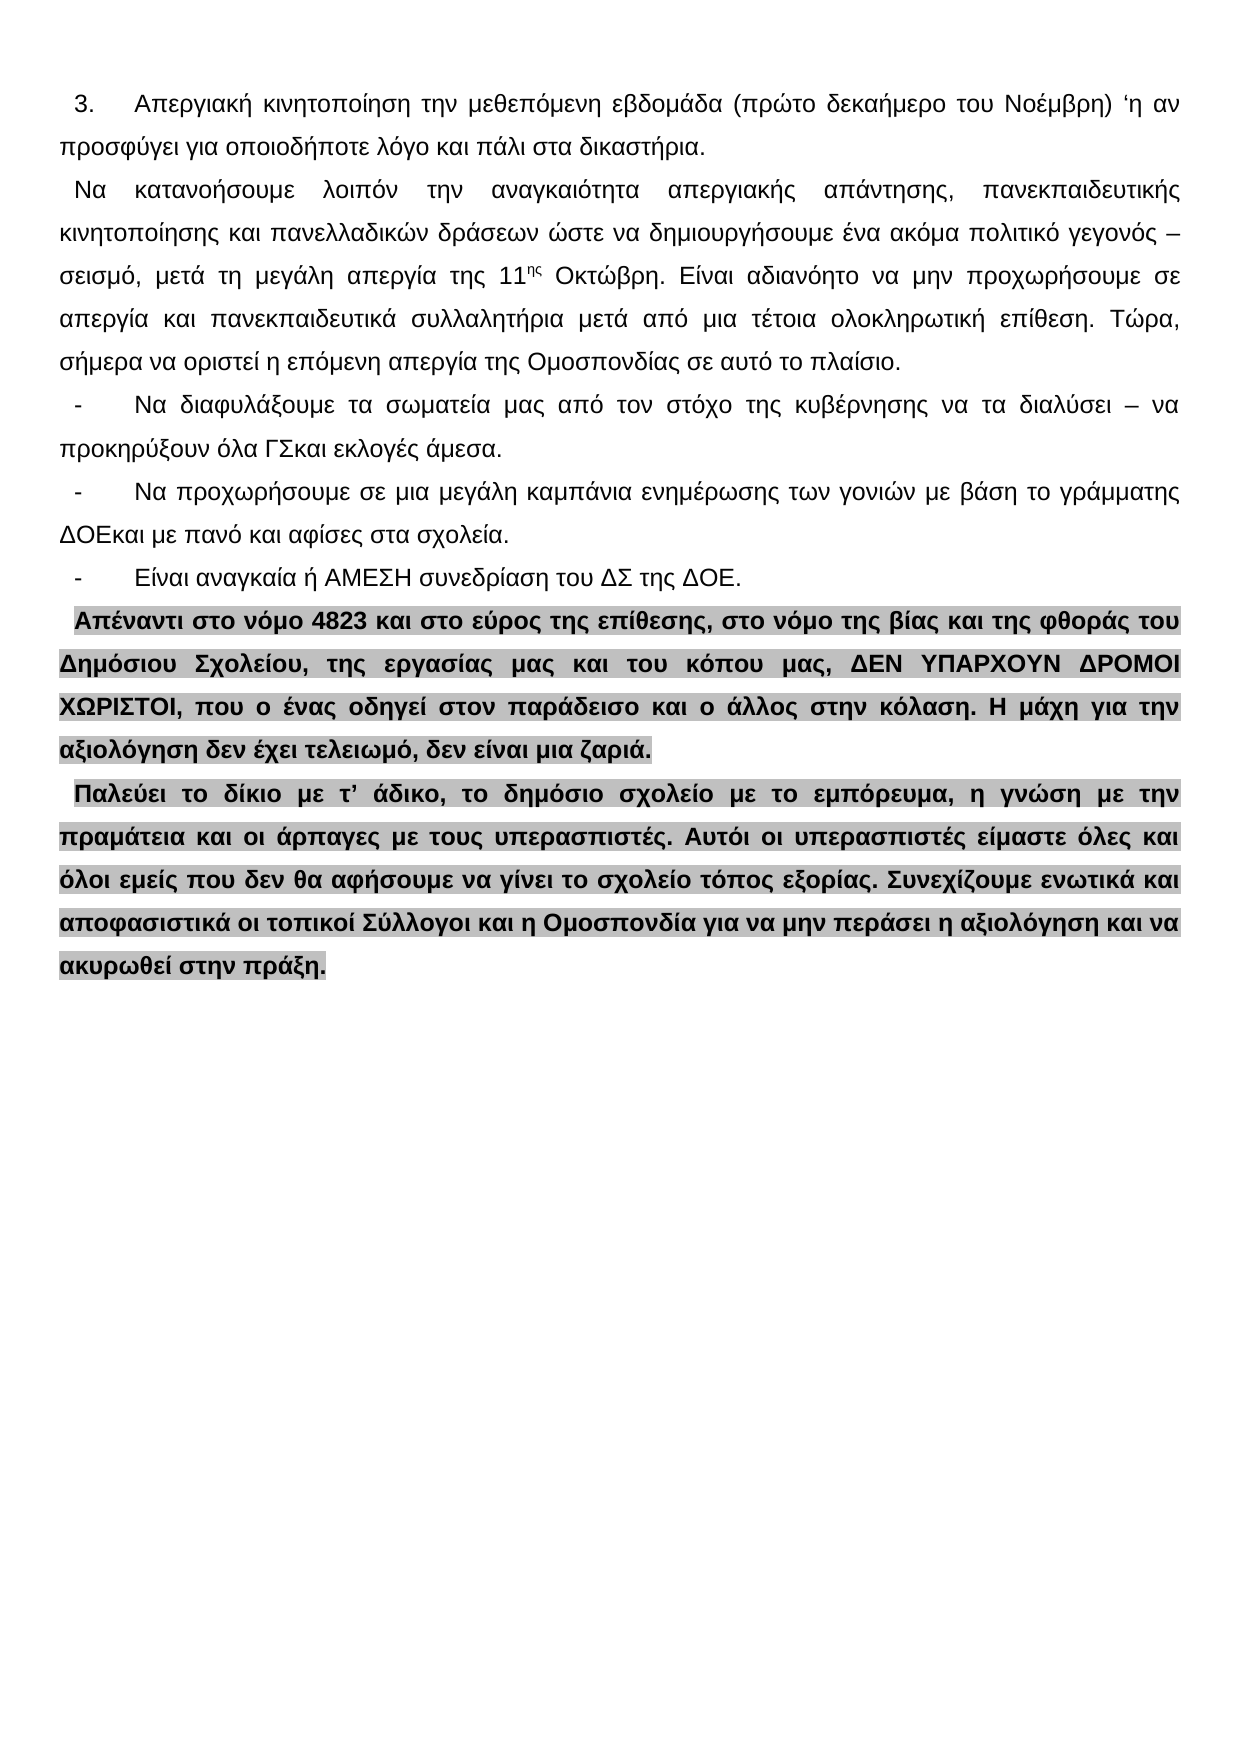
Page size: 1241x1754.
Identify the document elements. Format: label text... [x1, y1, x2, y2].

list Απεργιακή κινητοποίηση την μεθεπόμενη εβδομάδα (πρώτο δεκαήμερο του Νοέμβρη) ‘η αν προσφύγει για οποιοδήποτε λόγο και πάλι στα δικαστήρια. [59, 89, 1181, 161]
text Να κατανοήσουμε λοιπόν την αναγκαιότητα απεργιακής απάντησης, πανεκπαιδευτικής κινητοποίησης και πανελλαδικών δράσεων ώστε να δημιουργήσουμε ένα ακόμα πολιτικό γεγονός – σεισμό, μετά τη μεγάλη απεργία της 11ης Οκτώβρη. Είναι αδιανόητο να μην προχωρήσουμε σε απεργία και πανεκπαιδευτικά συλλαλητήρια μετά από μια τέτοια ολοκληρωτική επίθεση. Τώρα, σήμερα να οριστεί η επόμενη απεργία της Ομοσπονδίας σε αυτό το πλαίσιο. [59, 175, 1181, 376]
text Παλεύει το δίκιο με τ’ άδικο, το δημόσιο σχολείο με το εμπόρευμα, η γνώση με την πραμάτεια και οι άρπαγες με τους υπερασπιστές. Αυτόι οι υπερασπιστές είμαστε όλες και όλοι εμείς που δεν θα αφήσουμε να γίνει το σχολείο τόπος εξορίας. Συνεχίζουμε ενωτικά και αποφασιστικά οι τοπικοί Σύλλογοι και η Ομοσπονδία για να μην περάσει η αξιολόγηση και να ακυρωθεί στην πράξη. [59, 779, 1181, 980]
list Να διαφυλάξουμε τα σωματεία μας από τον στόχο της κυβέρνησης να τα διαλύσει – να προκηρύξουν όλα ΓΣκαι εκλογές άμεσα. [59, 391, 1181, 462]
text Απέναντι στο νόμο 4823 και στο εύρος της επίθεσης, στο νόμο της βίας και της φθοράς του Δημόσιου Σχολείου, της εργασίας μας και του κόπου μας, ΔΕΝ ΥΠΑΡΧΟΥΝ ΔΡΟΜΟΙ ΧΩΡΙΣΤΟΙ, που ο ένας οδηγεί στον παράδεισο και ο άλλος στην κόλαση. Η μάχη για την αξιολόγηση δεν έχει τελειωμό, δεν είναι μια ζαριά. [59, 606, 1181, 764]
list Είναι αναγκαία ή ΑΜΕΣΗ συνεδρίαση του ΔΣ της ΔΟΕ. [59, 563, 1181, 592]
list Να προχωρήσουμε σε μια μεγάλη καμπάνια ενημέρωσης των γονιών με βάση το γράμματης ΔΟΕκαι με πανό και αφίσες στα σχολεία. [59, 477, 1181, 549]
